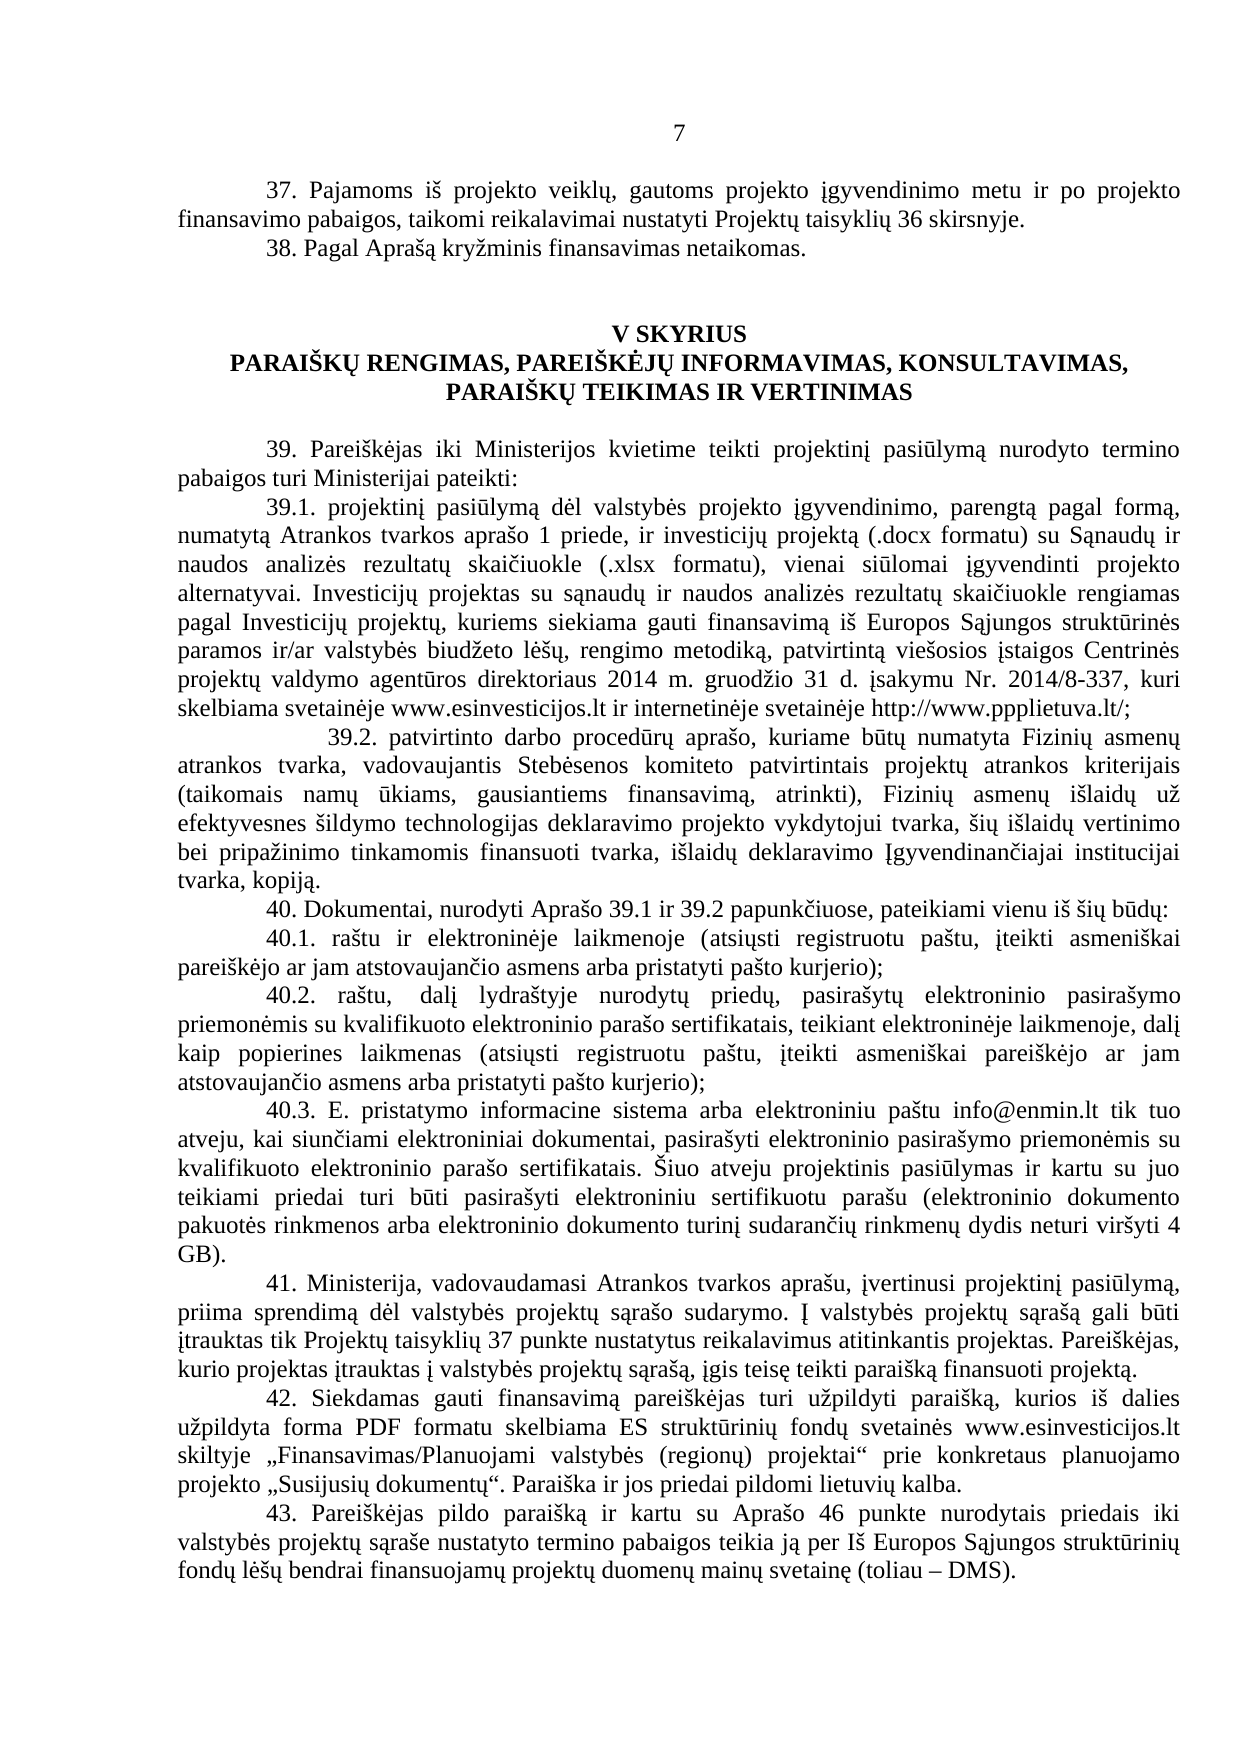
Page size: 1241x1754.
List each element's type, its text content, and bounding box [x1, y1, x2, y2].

text 39.1. projektinį pasiūlymą dėl valstybės projekto įgyvendinimo, parengtą pagal formą, numatytą Atrankos tvarkos aprašo 1 priede, ir investicijų projektą (.docx formatu) su Sąnaudų ir naudos analizės rezultatų skaičiuokle (.xlsx formatu), vienai siūlomai įgyvendinti projekto alternatyvai. Investicijų projektas su sąnaudų ir naudos analizės rezultatų skaičiuokle rengiamas pagal Investicijų projektų, kuriems siekiama gauti finansavimą iš Europos Sąjungos struktūrinės paramos ir/ar valstybės biudžeto lėšų, rengimo metodiką, patvirtintą viešosios įstaigos Centrinės projektų valdymo agentūros direktoriaus 2014 m. gruodžio 31 d. įsakymu Nr. 2014/8-337, kuri skelbiama svetainėje www.esinvesticijos.lt ir internetinėje svetainėje http://www.ppplietuva.lt/; [177, 492, 1181, 722]
text 38. Pagal Aprašą kryžminis finansavimas netaikomas. [266, 233, 1181, 262]
text 40. Dokumentai, nurodyti Aprašo 39.1 ir 39.2 papunkčiuose, pateikiami vienu iš šių būdų: [177, 894, 1181, 923]
text 43. Pareiškėjas pildo paraišką ir kartu su Aprašo 46 punkte nurodytais priedais iki valstybės projektų sąraše nustatyto termino pabaigos teikia ją per Iš Europos Sąjungos struktūrinių fondų lėšų bendrai finansuojamų projektų duomenų mainų svetainę (toliau – DMS). [177, 1498, 1181, 1584]
text V SKYRIUS [177, 319, 1181, 348]
text 37. Pajamoms iš projekto veiklų, gautoms projekto įgyvendinimo metu ir po projekto finansavimo pabaigos, taikomi reikalavimai nustatyti Projektų taisyklių 36 skirsnyje. [177, 176, 1181, 233]
text 40.3. E. pristatymo informacine sistema arba elektroniniu paštu info@enmin.lt tik tuo atveju, kai siunčiami elektroniniai dokumentai, pasirašyti elektroninio pasirašymo priemonėmis su kvalifikuoto elektroninio parašo sertifikatais. Šiuo atveju projektinis pasiūlymas ir kartu su juo teikiami priedai turi būti pasirašyti elektroniniu sertifikuotu parašu (elektroninio dokumento pakuotės rinkmenos arba elektroninio dokumento turinį sudarančių rinkmenų dydis neturi viršyti 4 GB). [177, 1096, 1181, 1268]
text 40.2. raštu, dalį lydraštyje nurodytų priedų, pasirašytų elektroninio pasirašymo priemonėmis su kvalifikuoto elektroninio parašo sertifikatais, teikiant elektroninėje laikmenoje, dalį kaip popierines laikmenas (atsiųsti registruotu paštu, įteikti asmeniškai pareiškėjo ar jam atstovaujančio asmens arba pristatyti pašto kurjerio); [177, 981, 1181, 1096]
text 39.2. patvirtinto darbo procedūrų aprašo, kuriame būtų numatyta Fizinių asmenų atrankos tvarka, vadovaujantis Stebėsenos komiteto patvirtintais projektų atrankos kriterijais (taikomais namų ūkiams, gausiantiems finansavimą, atrinkti), Fizinių asmenų išlaidų už efektyvesnes šildymo technologijas deklaravimo projekto vykdytojui tvarka, šių išlaidų vertinimo bei pripažinimo tinkamomis finansuoti tvarka, išlaidų deklaravimo Įgyvendinančiajai institucijai tvarka, kopiją. [177, 722, 1181, 894]
text 39. Pareiškėjas iki Ministerijos kvietime teikti projektinį pasiūlymą nurodyto termino pabaigos turi Ministerijai pateikti: [177, 434, 1181, 492]
text 41. Ministerija, vadovaudamasi Atrankos tvarkos aprašu, įvertinusi projektinį pasiūlymą, priima sprendimą dėl valstybės projektų sąrašo sudarymo. Į valstybės projektų sąrašą gali būti įtrauktas tik Projektų taisyklių 37 punkte nustatytus reikalavimus atitinkantis projektas. Pareiškėjas, kurio projektas įtrauktas į valstybės projektų sąrašą, įgis teisę teikti paraišką finansuoti projektą. [177, 1268, 1181, 1383]
text PARAIŠKŲ RENGIMAS, PAREIŠKĖJŲ INFORMAVIMAS, KONSULTAVIMAS, PARAIŠKŲ TEIKIMAS IR VERTINIMAS [177, 348, 1181, 406]
text 40.1. raštu ir elektroninėje laikmenoje (atsiųsti registruotu paštu, įteikti asmeniškai pareiškėjo ar jam atstovaujančio asmens arba pristatyti pašto kurjerio); [177, 923, 1181, 981]
text 42. Siekdamas gauti finansavimą pareiškėjas turi užpildyti paraišką, kurios iš dalies užpildyta forma PDF formatu skelbiama ES struktūrinių fondų svetainės www.esinvesticijos.lt skiltyje „Finansavimas/Planuojami valstybės (regionų) projektai“ prie konkretaus planuojamo projekto „Susijusių dokumentų“. Paraiška ir jos priedai pildomi lietuvių kalba. [177, 1383, 1181, 1498]
